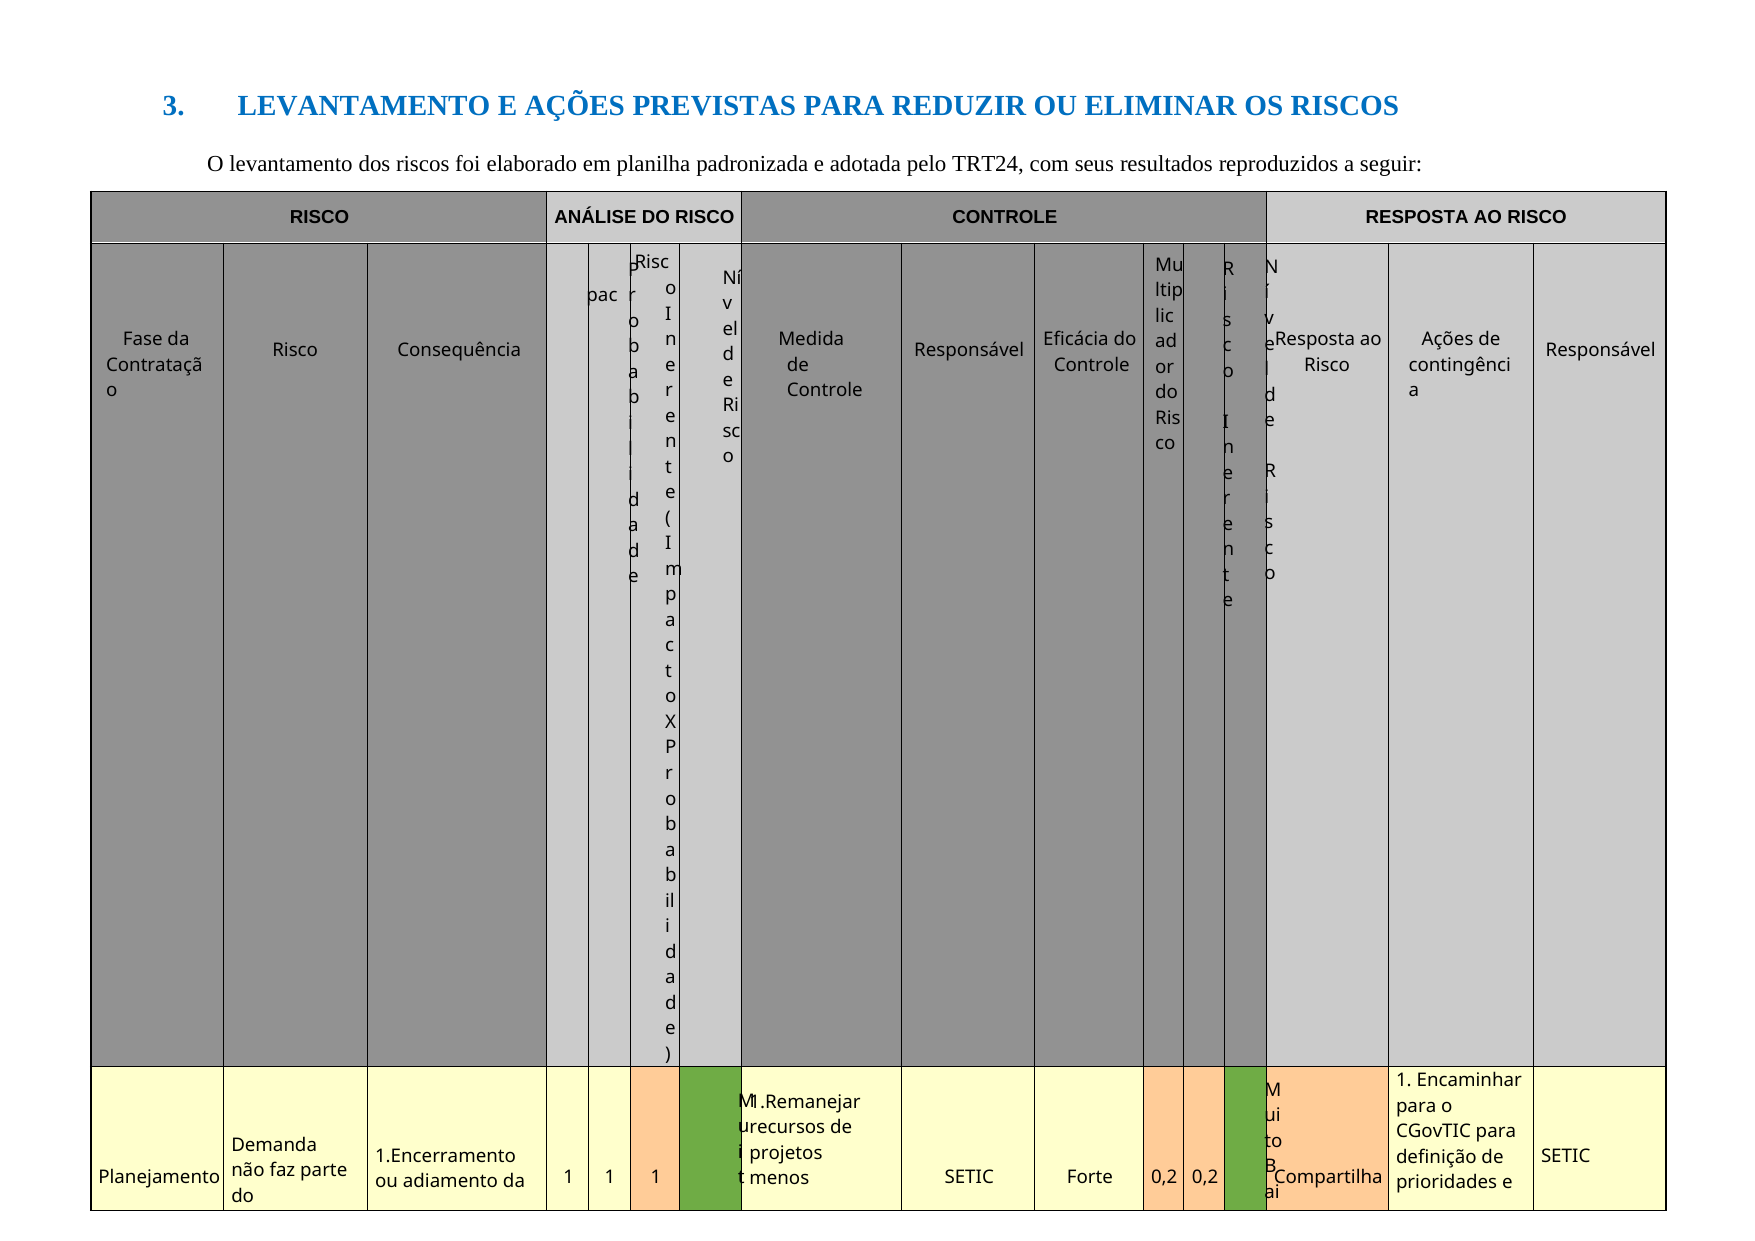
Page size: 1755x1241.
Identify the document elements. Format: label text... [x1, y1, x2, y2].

table_cell 1 [589, 1067, 630, 1210]
list LEVANTAMENTO E AÇÕES PREVISTAS PARA REDUZIR OU ELIMINAR OS RISCOS [162, 88, 1679, 122]
table_header CONTROLE [742, 192, 1266, 242]
table_cell 0,2 [1144, 1067, 1183, 1210]
table_cell Nível de Risco [1225, 244, 1266, 1066]
table_cell Impacto [547, 244, 588, 1066]
table_cell Risco Inerente [1184, 244, 1224, 1066]
table_cell Compartilhar [1267, 1067, 1388, 1210]
table_header RISCO [92, 192, 546, 242]
table_cell 1 [547, 1067, 588, 1210]
table_cell 1. Encaminhar para o CGovTIC para definição de prioridades e [1389, 1067, 1533, 1210]
table_cell Ações de contingência [1389, 244, 1533, 1066]
table_cell Planejamento [92, 1067, 223, 1210]
table_cell Responsável [1534, 244, 1665, 1066]
table_cell Resposta ao Risco [1267, 244, 1388, 1066]
table_cell Nível de Risco [680, 244, 741, 1066]
table_cell Fase da Contratação [92, 244, 223, 1066]
text O levantamento dos riscos foi elaborado em planilha padronizada e adotada pelo TRT24, com seus resultados reproduzidos a seguir: [207, 150, 1679, 177]
table_header ANÁLISE DO RISCO [547, 192, 741, 242]
table_cell Probabilidade [589, 244, 630, 1066]
table_cell 0,2 [1184, 1067, 1224, 1210]
table_cell Eficácia do Controle [1035, 244, 1143, 1066]
table_cell Demanda não faz parte do [224, 1067, 367, 1210]
table_cell 1.Remanejar recursos de projetos menos prioritários; 2.Remanejar recursos de sobras orçamentárias. [742, 1067, 901, 1210]
table_cell Forte [1035, 1067, 1143, 1210]
table_cell Responsável [902, 244, 1034, 1066]
table_header RESPOSTA AO RISCO [1267, 192, 1665, 242]
table_cell SETIC [902, 1067, 1034, 1210]
table_cell Risco [224, 244, 367, 1066]
table_cell Multiplicador do Risco [1144, 244, 1183, 1066]
table_cell 1.Encerramento ou adiamento da [368, 1067, 546, 1210]
table_cell Consequência [368, 244, 546, 1066]
table_cell Muito Baixo [680, 1067, 741, 1210]
table_cell SETIC [1534, 1067, 1665, 1210]
table_cell 1 [631, 1067, 679, 1210]
table_cell Risco Inerente (Impacto X Probabilidade) [631, 244, 679, 1066]
table_cell Medida de Controle [742, 244, 901, 1066]
table_cell Muito Baixo [1225, 1067, 1266, 1210]
